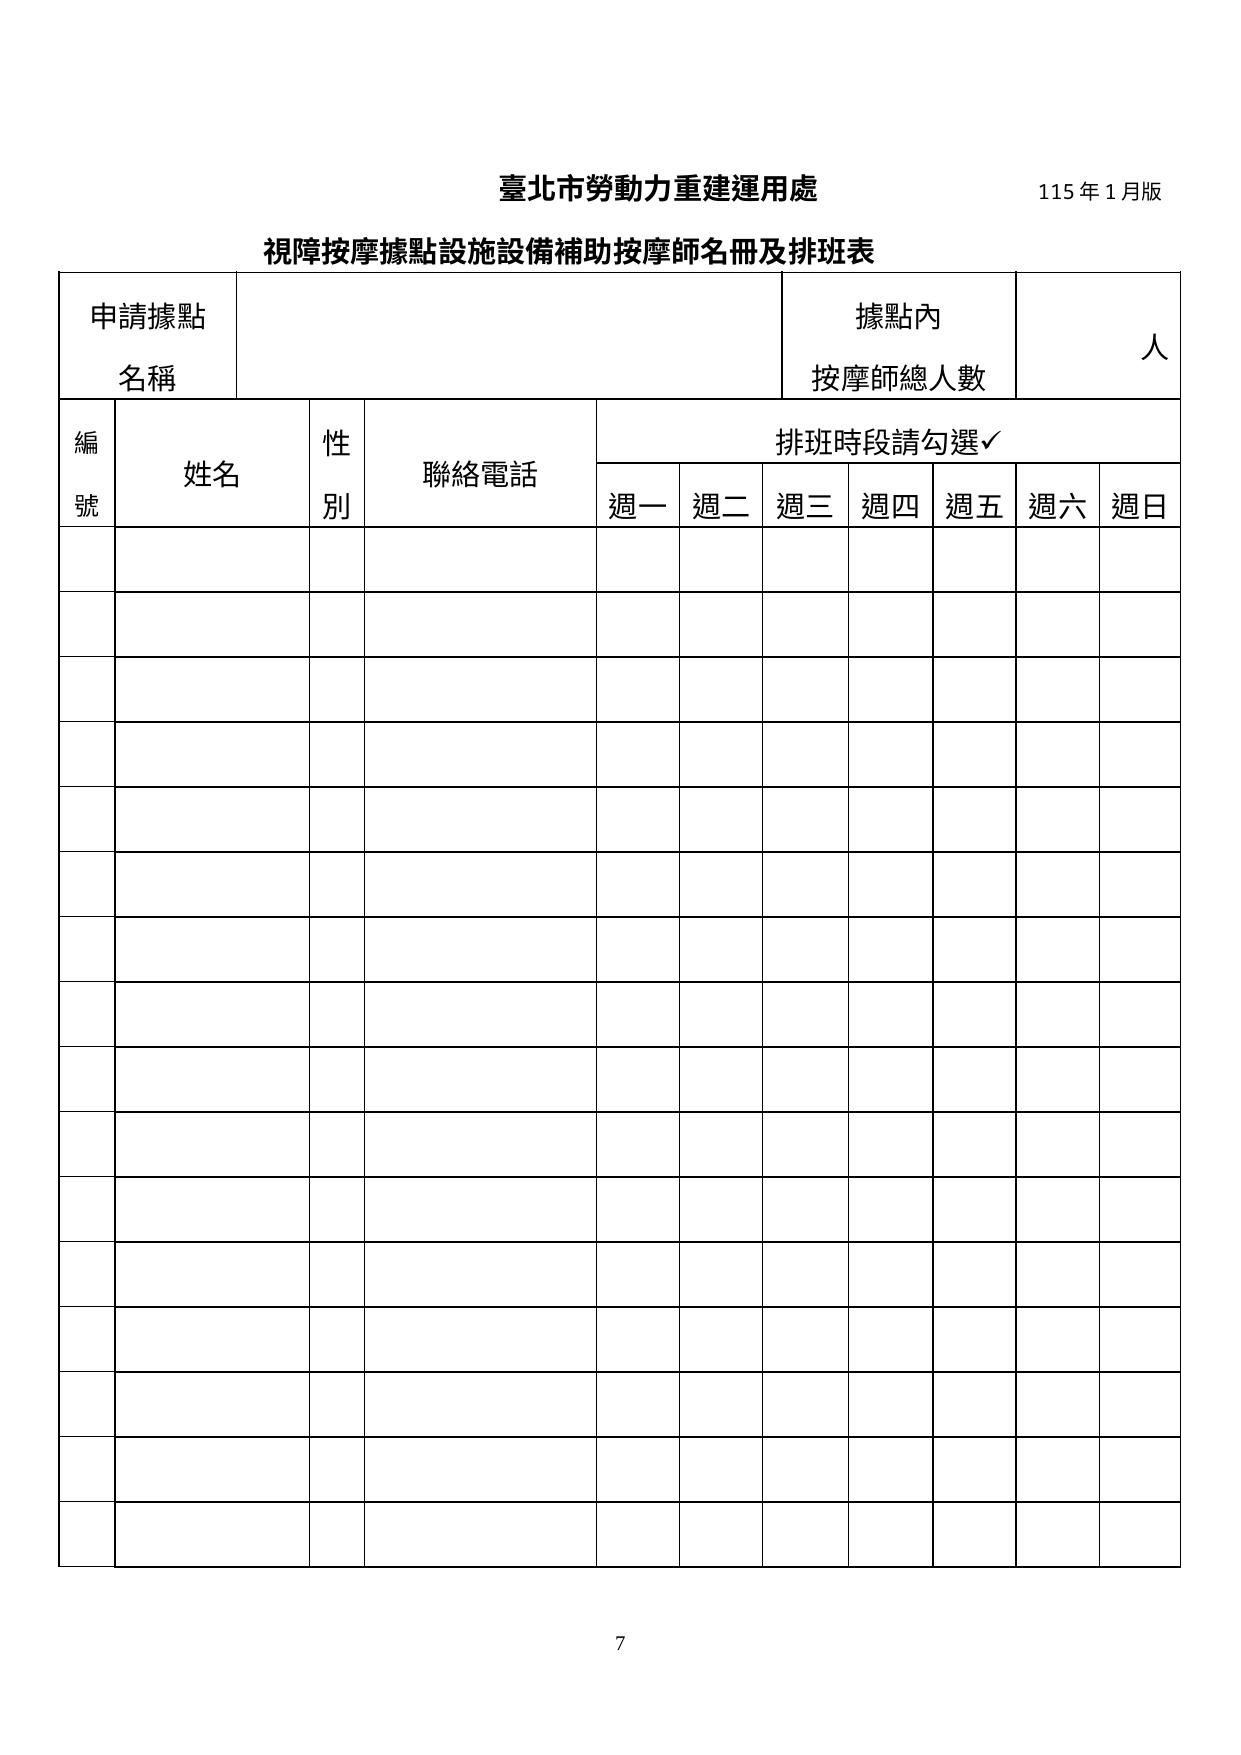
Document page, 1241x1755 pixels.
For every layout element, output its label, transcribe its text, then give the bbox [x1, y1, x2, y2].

table_cell 週日 [1100, 464, 1180, 526]
table_cell [680, 788, 762, 851]
table_cell [310, 1503, 364, 1566]
table_cell [597, 983, 679, 1046]
table_cell [1100, 1373, 1180, 1436]
table_cell [60, 1177, 114, 1241]
table_cell [597, 1438, 679, 1501]
table_cell [849, 1308, 932, 1371]
table_cell [1100, 658, 1180, 721]
table_cell [1017, 1113, 1099, 1176]
table_cell [597, 1373, 679, 1436]
text 視障按摩據點設施設備補助按摩師名冊及排班表 [59, 229, 1181, 271]
table_cell [680, 853, 762, 916]
table_cell [763, 1243, 848, 1306]
table_cell [597, 593, 679, 656]
table_cell [934, 1178, 1015, 1241]
table_cell [934, 853, 1015, 916]
table_cell [597, 528, 679, 591]
table_cell [680, 1048, 762, 1111]
table_cell [116, 1113, 309, 1176]
table_cell [1100, 723, 1180, 786]
table_cell [763, 528, 848, 591]
table_cell [763, 1113, 848, 1176]
table_cell 週六 [1017, 464, 1099, 526]
table_cell [1100, 1178, 1180, 1241]
table_cell [116, 1373, 309, 1436]
table_cell [365, 1438, 596, 1501]
table_cell [849, 593, 932, 656]
table_cell [849, 853, 932, 916]
table_cell [365, 658, 596, 721]
table_cell [116, 853, 309, 916]
table_cell [849, 1373, 932, 1436]
table_cell [597, 788, 679, 851]
table_cell [60, 1502, 114, 1566]
table_cell [1100, 1503, 1180, 1566]
table_cell [934, 593, 1015, 656]
table_cell [60, 1307, 114, 1371]
table_cell [60, 657, 114, 721]
table_cell [763, 788, 848, 851]
table_cell [597, 658, 679, 721]
table_cell [60, 1372, 114, 1436]
table_cell [934, 983, 1015, 1046]
table_header [237, 273, 781, 398]
table_cell 排班時段請勾選 [597, 400, 1180, 462]
table_cell [116, 593, 309, 656]
table_cell [763, 1373, 848, 1436]
table_cell [365, 1308, 596, 1371]
table_cell [310, 983, 364, 1046]
table_cell [60, 1437, 114, 1501]
table_cell [934, 1048, 1015, 1111]
table_cell [116, 788, 309, 851]
table_cell [365, 593, 596, 656]
table_cell [680, 1113, 762, 1176]
table_cell [310, 1048, 364, 1111]
table_cell [310, 593, 364, 656]
table_cell [365, 983, 596, 1046]
table_cell [60, 527, 114, 591]
table_cell [680, 593, 762, 656]
table_cell [763, 1178, 848, 1241]
table_cell [1100, 1113, 1180, 1176]
table_cell [680, 918, 762, 981]
table_cell [763, 1503, 848, 1566]
table_cell [763, 983, 848, 1046]
table_cell [849, 658, 932, 721]
table_cell [310, 658, 364, 721]
table_cell [849, 918, 932, 981]
table_cell [934, 1308, 1015, 1371]
table_cell [934, 528, 1015, 591]
table_cell [680, 1438, 762, 1501]
table_cell 週四 [849, 464, 932, 526]
table_cell [116, 1308, 309, 1371]
table_cell [763, 1048, 848, 1111]
table_cell [849, 1243, 932, 1306]
table_cell [365, 1373, 596, 1436]
table_cell [310, 1178, 364, 1241]
table_cell [597, 1178, 679, 1241]
table_cell [1017, 1438, 1099, 1501]
table_cell [597, 1048, 679, 1111]
table_cell [597, 1503, 679, 1566]
table_cell [597, 723, 679, 786]
table_cell [1017, 1503, 1099, 1566]
table_cell [680, 658, 762, 721]
table_cell [1100, 1048, 1180, 1111]
table_header 據點內 按摩師總人數 [783, 273, 1015, 398]
table_cell [680, 983, 762, 1046]
table_cell [1017, 1308, 1099, 1371]
table_cell [680, 723, 762, 786]
table_cell [365, 1048, 596, 1111]
table_cell [310, 918, 364, 981]
table_cell [116, 723, 309, 786]
table_cell [60, 592, 114, 656]
table_cell [680, 528, 762, 591]
table_cell [597, 1243, 679, 1306]
table_cell 週一 [597, 464, 679, 526]
table_cell [1017, 983, 1099, 1046]
table_cell [849, 1438, 932, 1501]
table_cell [310, 1113, 364, 1176]
table_cell [310, 853, 364, 916]
table_cell [763, 918, 848, 981]
table_cell [365, 723, 596, 786]
table_cell [1017, 1243, 1099, 1306]
table_cell [680, 1178, 762, 1241]
table_cell [680, 1503, 762, 1566]
table_cell [934, 1503, 1015, 1566]
table_cell [763, 853, 848, 916]
table_cell [116, 1243, 309, 1306]
table_cell [1100, 853, 1180, 916]
table_cell [310, 1373, 364, 1436]
table_cell [680, 1243, 762, 1306]
table_cell [849, 1178, 932, 1241]
table_cell [934, 1113, 1015, 1176]
table_cell [310, 1438, 364, 1501]
table_cell [1100, 983, 1180, 1046]
table_cell [365, 528, 596, 591]
table_cell 編號 [60, 400, 114, 526]
table_cell [934, 1438, 1015, 1501]
table_cell [365, 918, 596, 981]
table_cell [849, 723, 932, 786]
table_cell [60, 917, 114, 981]
table_cell [365, 1113, 596, 1176]
table_cell [116, 1048, 309, 1111]
table_cell [1017, 528, 1099, 591]
table_cell 週五 [934, 464, 1015, 526]
table_cell [763, 593, 848, 656]
table_cell [597, 918, 679, 981]
table_cell [1017, 658, 1099, 721]
table_cell [763, 1308, 848, 1371]
table_cell [310, 1243, 364, 1306]
table_cell [310, 723, 364, 786]
table_cell [116, 528, 309, 591]
table_cell [60, 1047, 114, 1111]
table_cell [60, 1112, 114, 1176]
table_cell [934, 658, 1015, 721]
table_cell [116, 1438, 309, 1501]
table_cell [934, 723, 1015, 786]
table_cell [1100, 1243, 1180, 1306]
table_cell [60, 722, 114, 786]
table_cell [1100, 528, 1180, 591]
table_cell [116, 918, 309, 981]
table_cell [849, 528, 932, 591]
table_cell [763, 1438, 848, 1501]
table_cell [365, 1178, 596, 1241]
table_cell [1017, 593, 1099, 656]
table_cell [680, 1308, 762, 1371]
table_cell [365, 1503, 596, 1566]
table_cell [1100, 788, 1180, 851]
table_cell [1017, 853, 1099, 916]
table_cell 週二 [680, 464, 762, 526]
table_cell [1017, 723, 1099, 786]
table_cell [116, 1503, 309, 1566]
table_cell 聯絡電話 [365, 400, 596, 526]
table_cell [1017, 1373, 1099, 1436]
table_cell [365, 853, 596, 916]
table_cell [310, 788, 364, 851]
table_cell [60, 1242, 114, 1306]
table_cell [1100, 918, 1180, 981]
table_cell [934, 1243, 1015, 1306]
text 臺北市勞動力重建運用處 115年1月版 [59, 166, 1181, 208]
table_cell [849, 983, 932, 1046]
table_cell [60, 852, 114, 916]
table_cell [1100, 593, 1180, 656]
table_cell [365, 788, 596, 851]
table_cell [849, 1113, 932, 1176]
table_cell [763, 723, 848, 786]
table_cell [849, 1048, 932, 1111]
table_cell [310, 528, 364, 591]
table_cell [934, 1373, 1015, 1436]
table_cell 性別 [310, 400, 364, 526]
table_cell 週三 [763, 464, 848, 526]
table_cell [597, 853, 679, 916]
table_cell 姓名 [116, 400, 309, 526]
table_header 人 [1017, 273, 1180, 398]
table_cell [680, 1373, 762, 1436]
table_cell [763, 658, 848, 721]
table_cell [116, 983, 309, 1046]
table_cell [1017, 1048, 1099, 1111]
table_header 申請據點 名稱 [60, 273, 236, 398]
table_cell [1100, 1438, 1180, 1501]
table_cell [1017, 918, 1099, 981]
table_cell [1100, 1308, 1180, 1371]
table_cell [116, 1178, 309, 1241]
table_cell [849, 1503, 932, 1566]
table_cell [60, 787, 114, 851]
table_cell [365, 1243, 596, 1306]
table_cell [60, 982, 114, 1046]
table_cell [849, 788, 932, 851]
table_cell [116, 658, 309, 721]
table_cell [1017, 1178, 1099, 1241]
table_cell [1017, 788, 1099, 851]
table_cell [310, 1308, 364, 1371]
table_cell [934, 918, 1015, 981]
table_cell [934, 788, 1015, 851]
table_cell [597, 1113, 679, 1176]
table_cell [597, 1308, 679, 1371]
